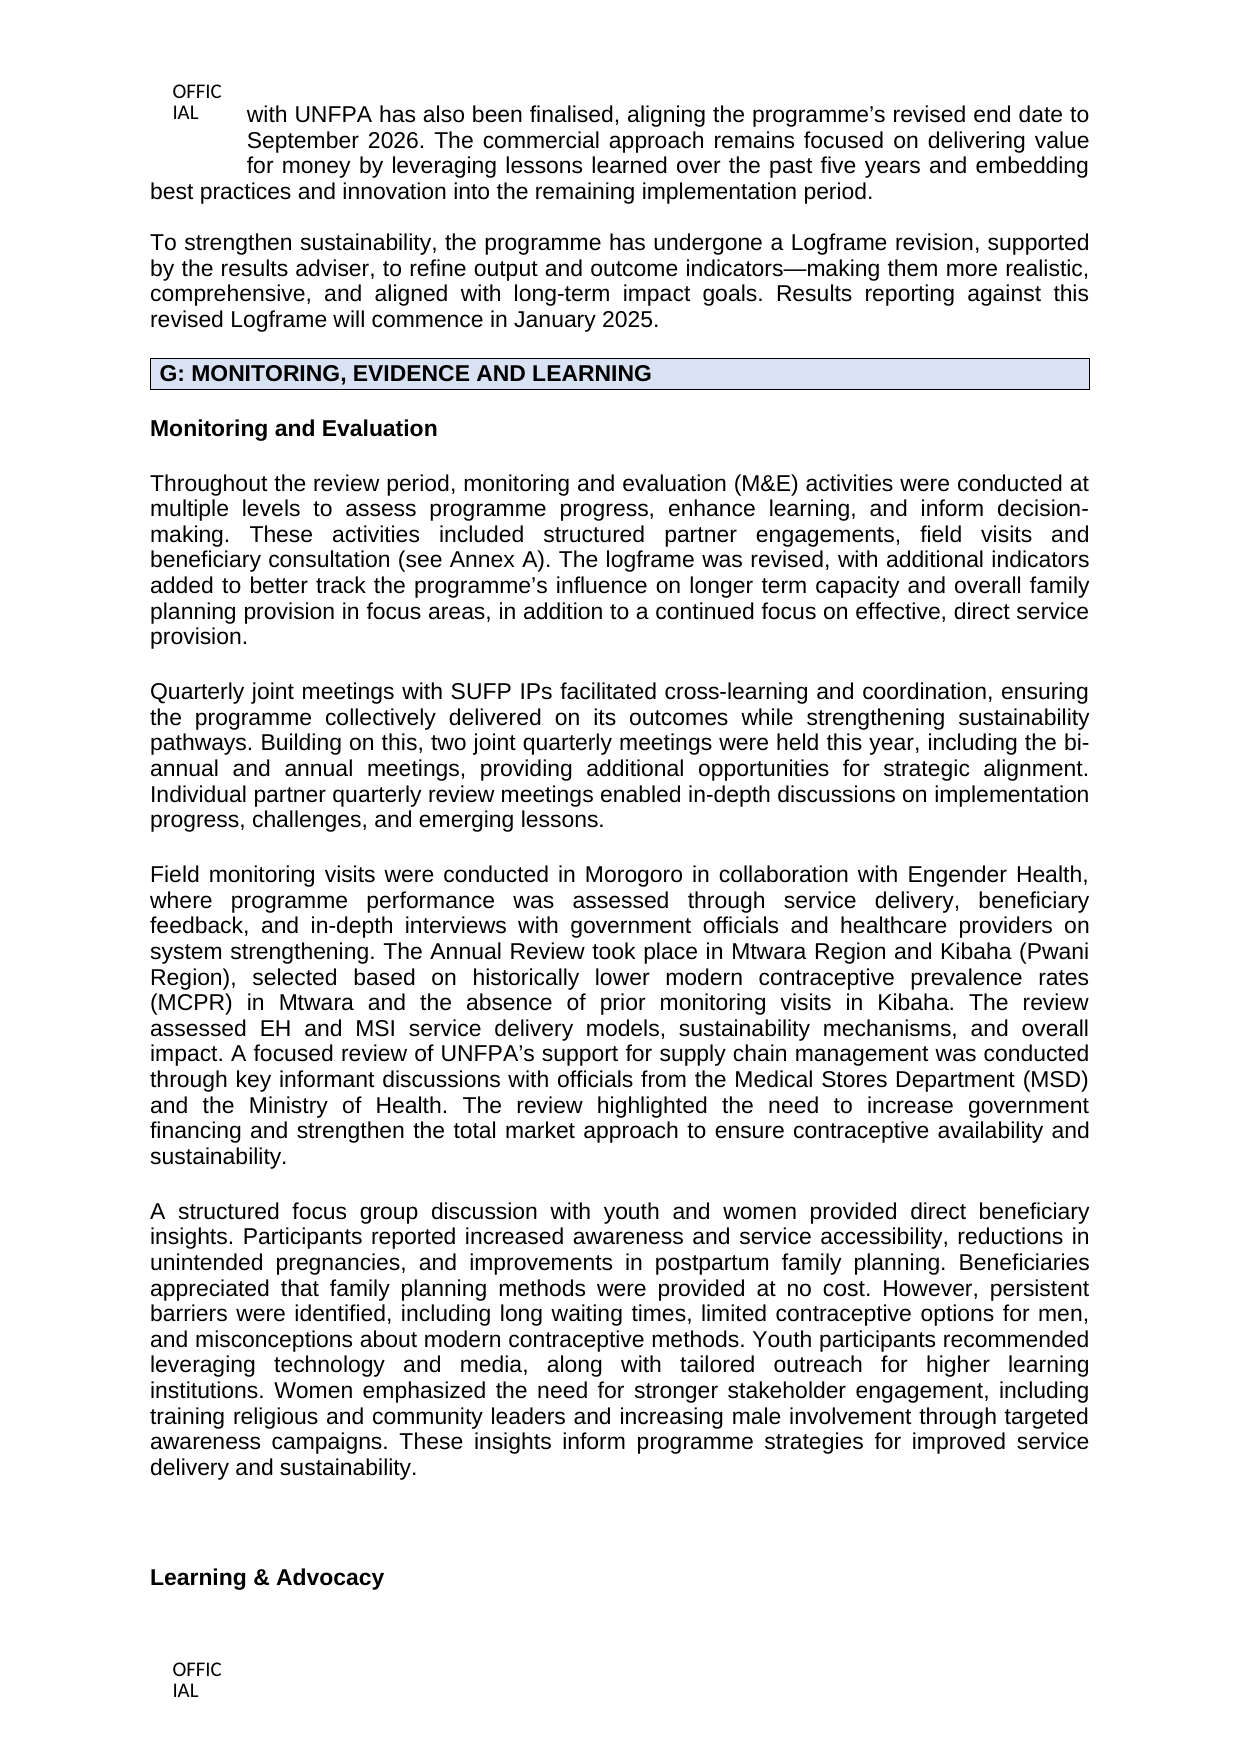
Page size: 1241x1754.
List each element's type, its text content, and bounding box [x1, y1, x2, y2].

text Following the programme’s time and cost extension, all necessary contract amendments were successfully completed with the support of the commercial lead. MSI and Engender Health’s contracts are now extended to September 2026. The MoU amendment with UNFPA has also been finalised, aligning the programme’s revised end date to September 2026. The commercial approach remains focused on delivering value for money by leveraging lessons learned over the past five years and embedding best practices and innovation into the remaining implementation period. [150, 102, 1090, 204]
text A structured focus group discussion with youth and women provided direct beneficiary insights. Participants reported increased awareness and service accessibility, reductions in unintended pregnancies, and improvements in postpartum family planning. Beneficiaries appreciated that family planning methods were provided at no cost. However, persistent barriers were identified, including long waiting times, limited contraceptive options for men, and misconceptions about modern contraceptive methods. Youth participants recommended leveraging technology and media, along with tailored outreach for higher learning institutions. Women emphasized the need for stronger stakeholder engagement, including training religious and community leaders and increasing male involvement through targeted awareness campaigns. These insights inform programme strategies for improved service delivery and sustainability. [150, 1198, 1090, 1480]
text Monitoring and Evaluation [150, 415, 1090, 441]
text Field monitoring visits were conducted in Morogoro in collaboration with Engender Health, where programme performance was assessed through service delivery, beneficiary feedback, and in-depth interviews with government officials and healthcare providers on system strengthening. The Annual Review took place in Mtwara Region and Kibaha (Pwani Region), selected based on historically lower modern contraceptive prevalence rates (MCPR) in Mtwara and the absence of prior monitoring visits in Kibaha. The review assessed EH and MSI service delivery models, sustainability mechanisms, and overall impact. A focused review of UNFPA’s support for supply chain management was conducted through key informant discussions with officials from the Medical Stores Department (MSD) and the Ministry of Health. The review highlighted the need to increase government financing and strengthen the total market approach to ensure contraceptive availability and sustainability. [150, 862, 1090, 1169]
text Quarterly joint meetings with SUFP IPs facilitated cross-learning and coordination, ensuring the programme collectively delivered on its outcomes while strengthening sustainability pathways. Building on this, two joint quarterly meetings were held this year, including the bi-annual and annual meetings, providing additional opportunities for strategic alignment. Individual partner quarterly review meetings enabled in-depth discussions on implementation progress, challenges, and emerging lessons. [150, 679, 1090, 832]
text Throughout the review period, monitoring and evaluation (M&E) activities were conducted at multiple levels to assess programme progress, enhance learning, and inform decision-making. These activities included structured partner engagements, field visits and beneficiary consultation (see Annex A). The logframe was revised, with additional indicators added to better track the programme’s influence on longer term capacity and overall family planning provision in focus areas, in addition to a continued focus on effective, direct service provision. [150, 470, 1090, 649]
text G: MONITORING, EVIDENCE AND LEARNING [151, 359, 1089, 389]
text Learning & Advocacy [150, 1564, 1090, 1590]
text To strengthen sustainability, the programme has undergone a Logframe revision, supported by the results adviser, to refine output and outcome indicators—making them more realistic, comprehensive, and aligned with long-term impact goals. Results reporting against this revised Logframe will commence in January 2025. [150, 230, 1090, 332]
